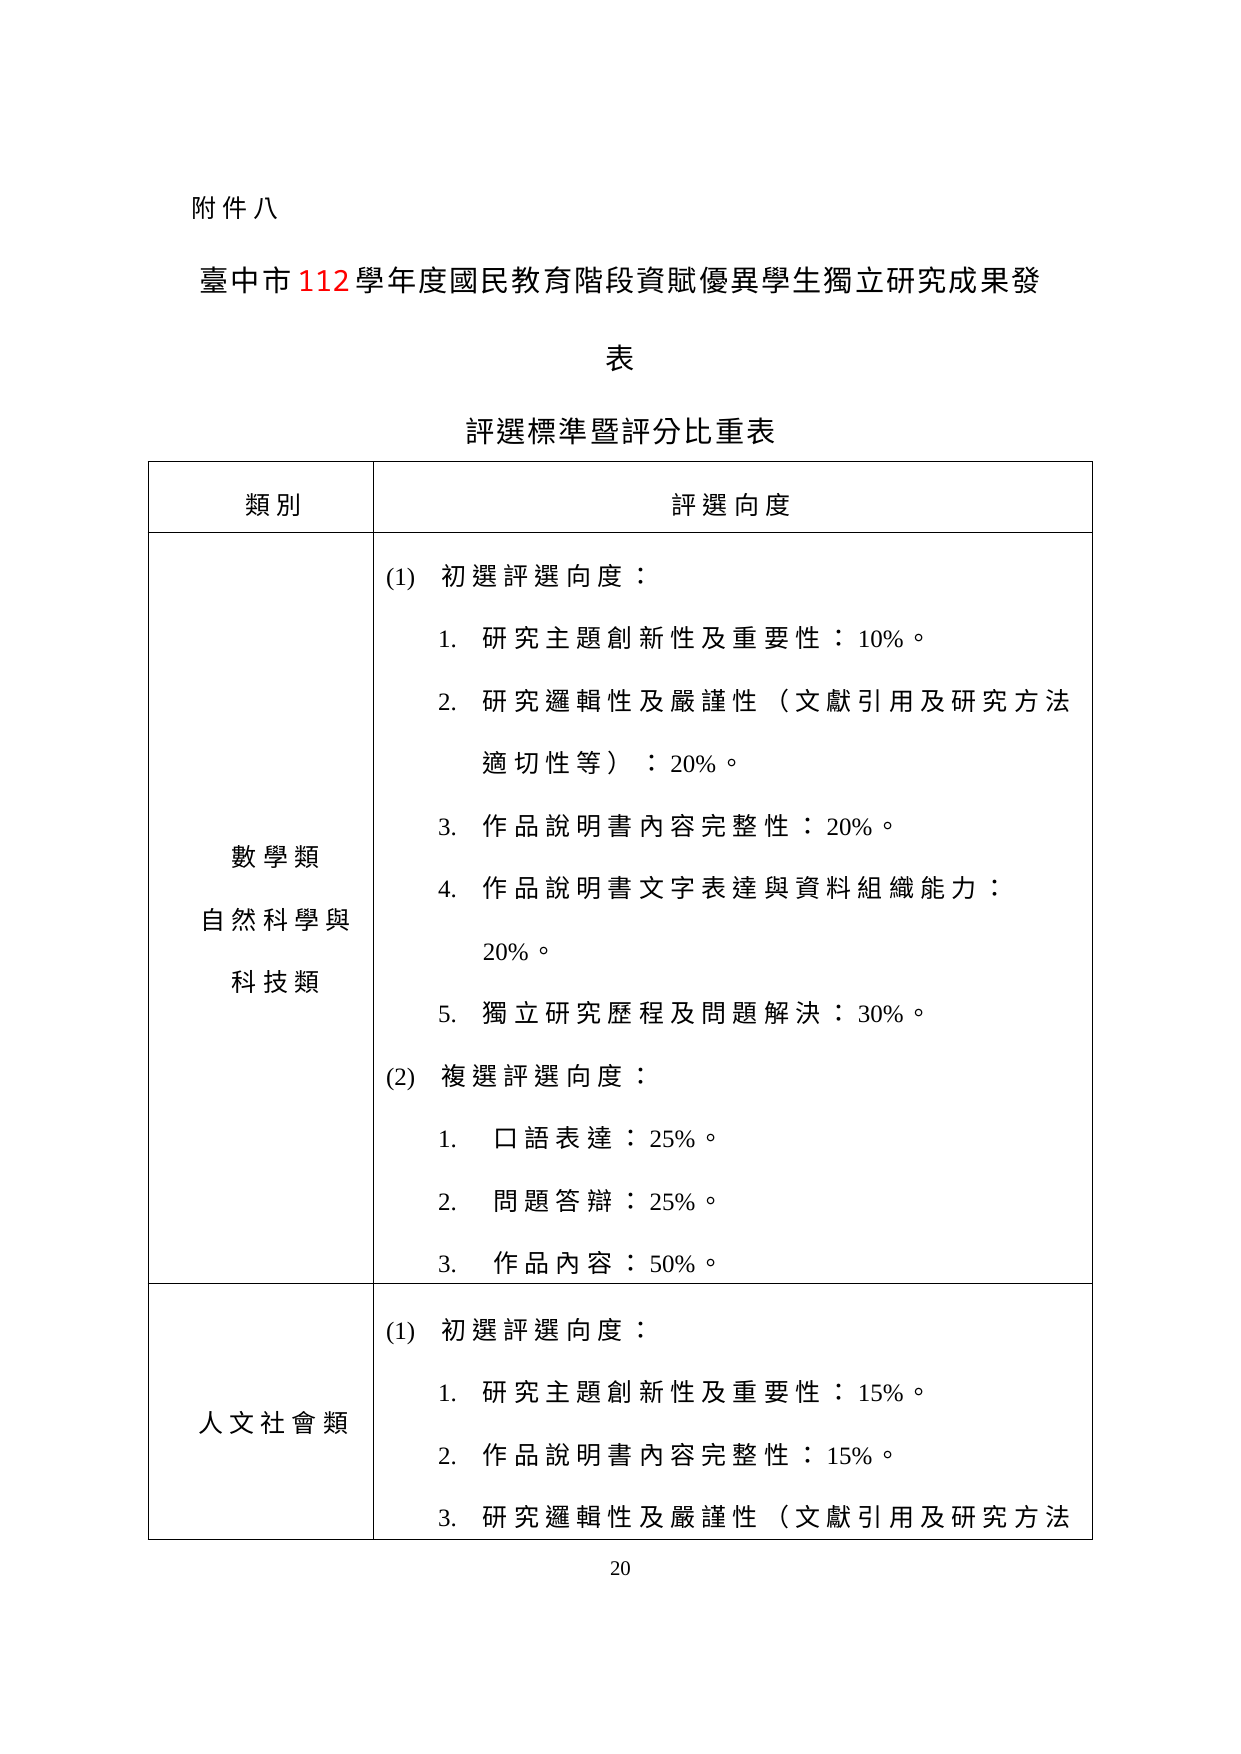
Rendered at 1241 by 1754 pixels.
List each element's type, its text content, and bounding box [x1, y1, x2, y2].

table_cell 初選評選向度： 研究主題創新性及重要性：15%。 作品說明書內容完整性：15%。 研究邏輯性及嚴謹性（文獻引用及研究方法適切性等）：20%。 作品說明書文字表達與資料組織能力：20%。 獨立研究歷程及問題解決（含學校獨立研究訓練呈現）：30%。 複選評選向度： 口語表達：25%。 問題答辯：25%。 作品內容：50%。 [374, 1284, 1092, 1539]
table_header 評選向度 [374, 462, 1092, 532]
table_header 類別 [149, 462, 373, 532]
table_cell 初選評選向度： 研究主題創新性及重要性：10%。 研究邏輯性及嚴謹性（文獻引用及研究方法適切性等）：20%。 作品說明書內容完整性：20%。 作品說明書文字表達與資料組織能力：20%。 獨立研究歷程及問題解決：30%。 複選評選向度： 口語表達：25%。 問題答辯：25%。 作品內容：50%。 [374, 533, 1092, 1283]
table_cell 數學類 自然科學與科技類 [149, 533, 373, 1283]
text 附件八 [188, 165, 1052, 228]
text 評選標準暨評分比重表 [173, 388, 1052, 451]
table_cell 人文社會類 [149, 1284, 373, 1539]
text 臺中市112學年度國民教育階段資賦優異學生獨立研究成果發表 [173, 237, 1052, 378]
